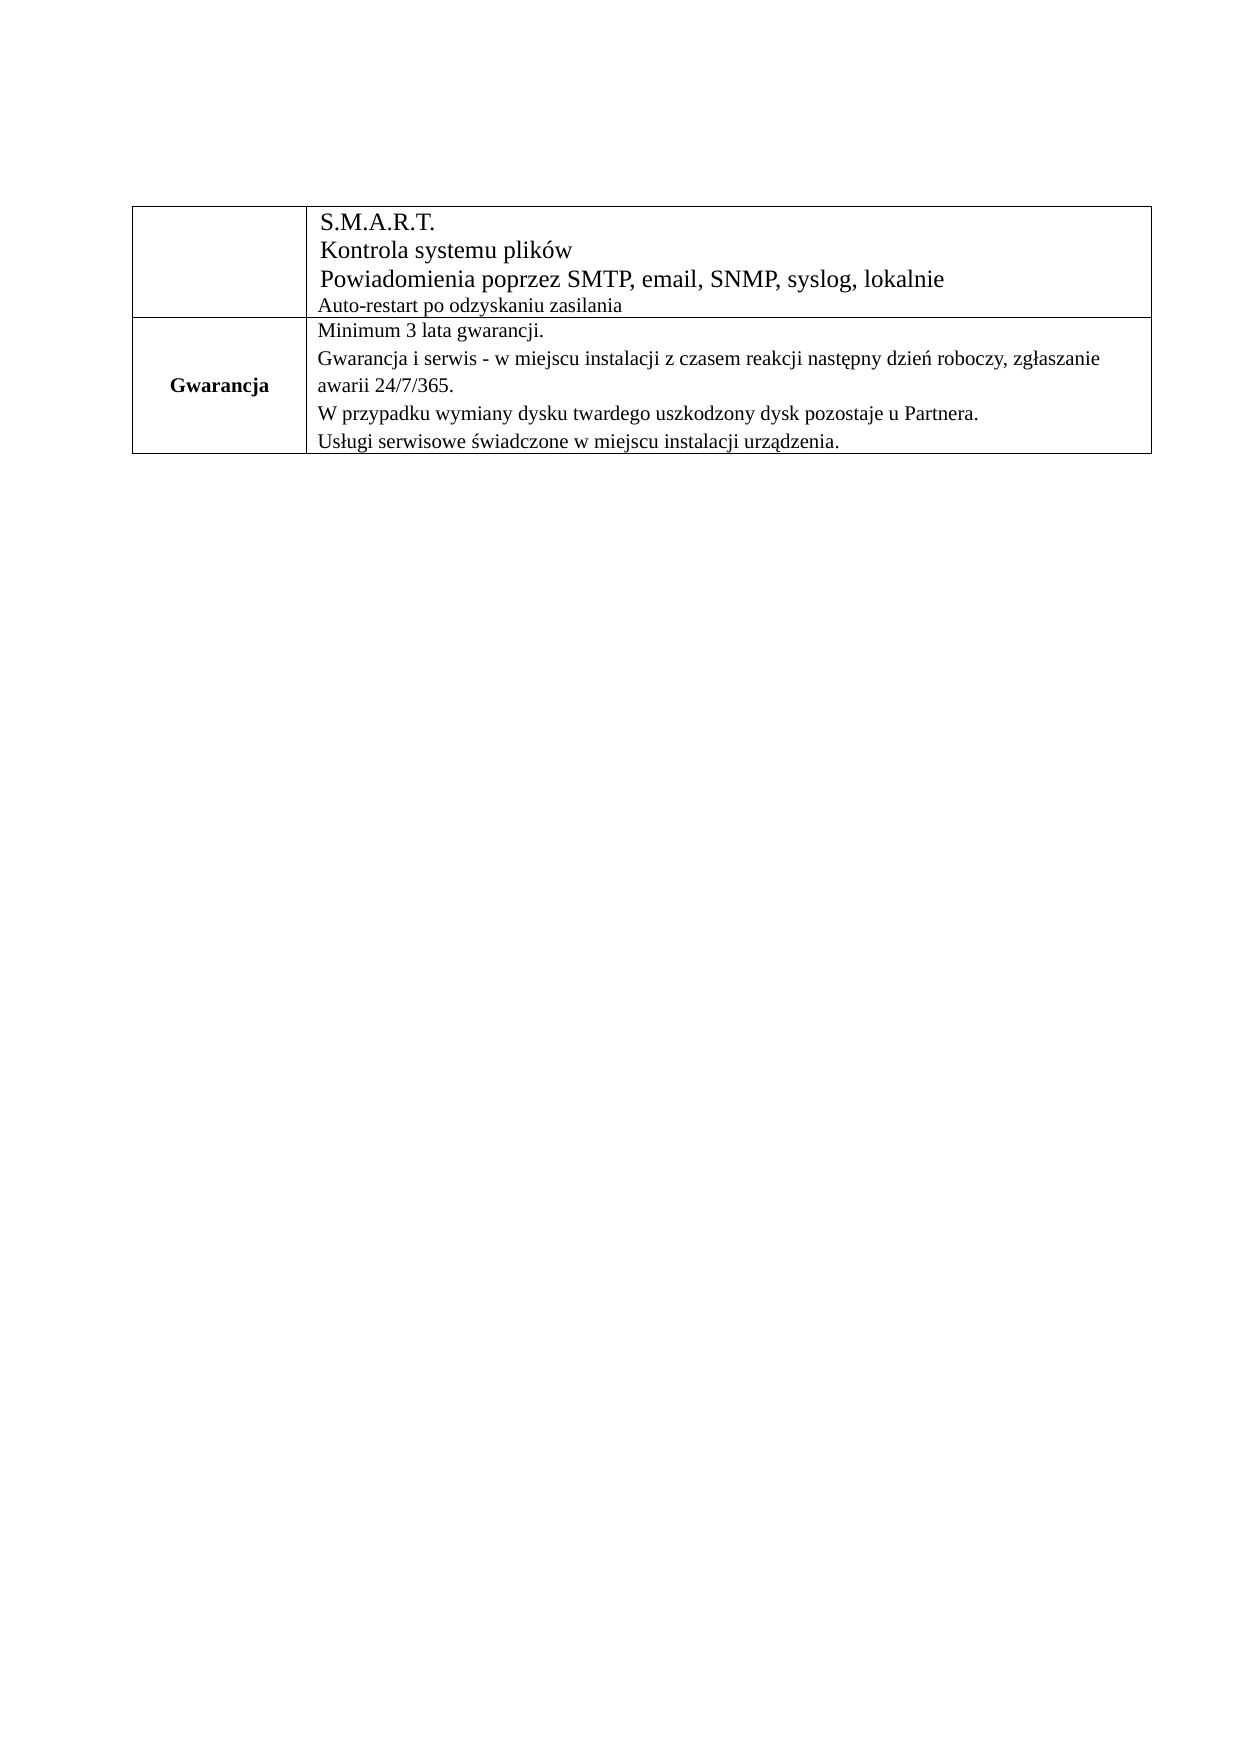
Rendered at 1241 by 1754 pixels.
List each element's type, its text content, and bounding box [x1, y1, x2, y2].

table_cell Minimum 3 lata gwarancji. Gwarancja i serwis - w miejscu instalacji z czasem reakcji następny dzień roboczy, zgłaszanie awarii 24/7/365. W przypadku wymiany dysku twardego uszkodzony dysk pozostaje u Partnera. Usługi serwisowe świadczone w miejscu instalacji urządzenia. [307, 318, 1151, 453]
table_cell [133, 207, 306, 317]
table_cell Gwarancja [133, 318, 306, 453]
table_cell S.M.A.R.T. Kontrola systemu plików Powiadomienia poprzez SMTP, email, SNMP, syslog, lokalnie Auto-restart po odzyskaniu zasilania [307, 207, 1151, 317]
